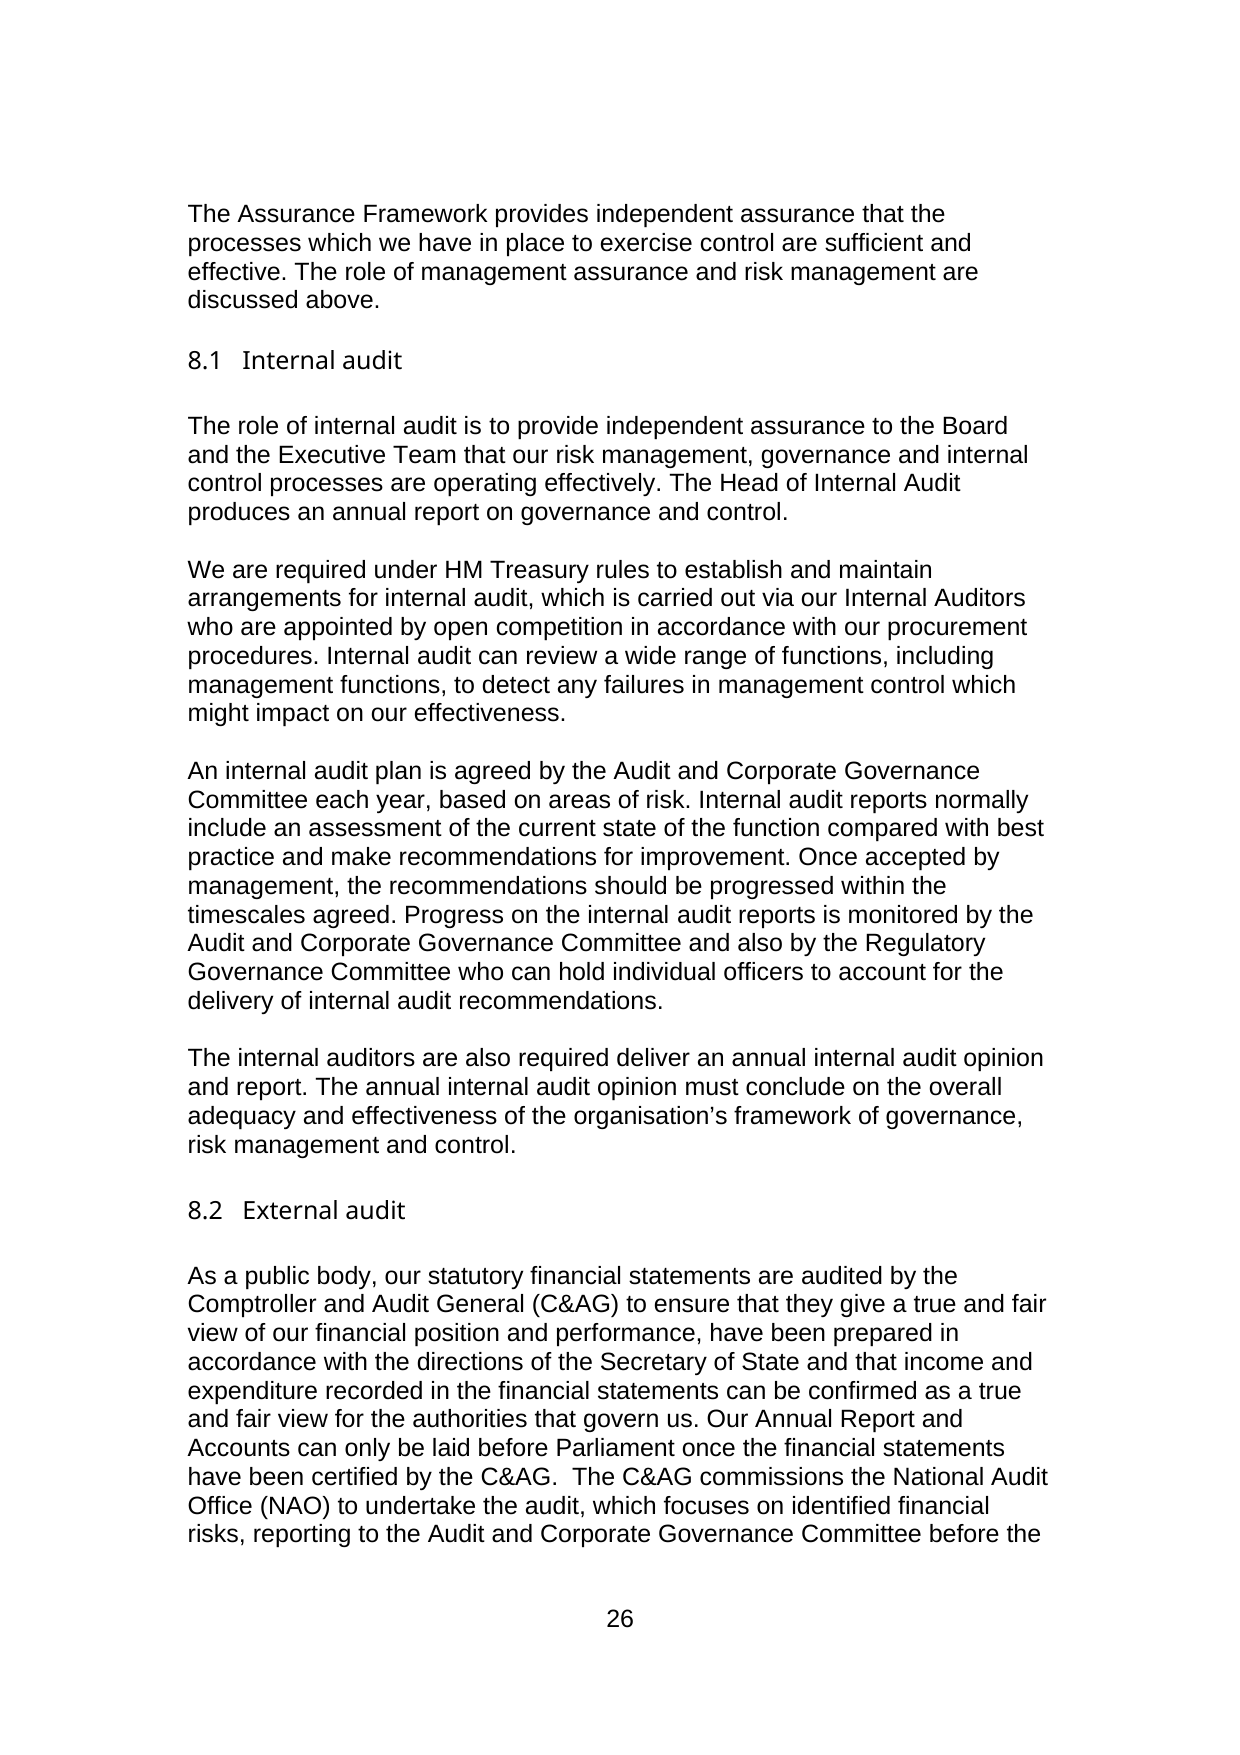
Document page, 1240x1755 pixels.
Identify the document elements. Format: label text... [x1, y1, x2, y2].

text The Assurance Framework provides independent assurance that the processes which we have in place to exercise control are sufficient and effective. The role of management assurance and risk management are discussed above. [187, 199, 1052, 314]
text 8.2 External audit [187, 1192, 1052, 1227]
text 8.1 Internal audit [187, 343, 1052, 377]
text An internal audit plan is agreed by the Audit and Corporate Governance Committee each year, based on areas of risk. Internal audit reports normally include an assessment of the current state of the function compared with best practice and make recommendations for improvement. Once accepted by management, the recommendations should be progressed within the timescales agreed. Progress on the internal audit reports is monitored by the Audit and Corporate Governance Committee and also by the Regulatory Governance Committee who can hold individual officers to account for the delivery of internal audit recommendations. [187, 756, 1052, 1015]
text We are required under HM Treasury rules to establish and maintain arrangements for internal audit, which is carried out via our Internal Auditors who are appointed by open competition in accordance with our procurement procedures. Internal audit can review a wide range of functions, including management functions, to detect any failures in management control which might impact on our effectiveness. [187, 555, 1052, 727]
text As a public body, our statutory financial statements are audited by the Comptroller and Audit General (C&AG) to ensure that they give a true and fair view of our financial position and performance, have been prepared in accordance with the directions of the Secretary of State and that income and expenditure recorded in the financial statements can be confirmed as a true and fair view for the authorities that govern us. Our Annual Report and Accounts can only be laid before Parliament once the financial statements have been certified by the C&AG. The C&AG commissions the National Audit Office (NAO) to undertake the audit, which focuses on identified financial risks, reporting to the Audit and Corporate Governance Committee before the [187, 1261, 1052, 1548]
text The internal auditors are also required deliver an annual internal audit opinion and report. The annual internal audit opinion must conclude on the overall adequacy and effectiveness of the organisation’s framework of governance, risk management and control. [187, 1043, 1052, 1158]
text The role of internal audit is to provide independent assurance to the Board and the Executive Team that our risk management, governance and internal control processes are operating effectively. The Head of Internal Audit produces an annual report on governance and control. [187, 411, 1052, 526]
